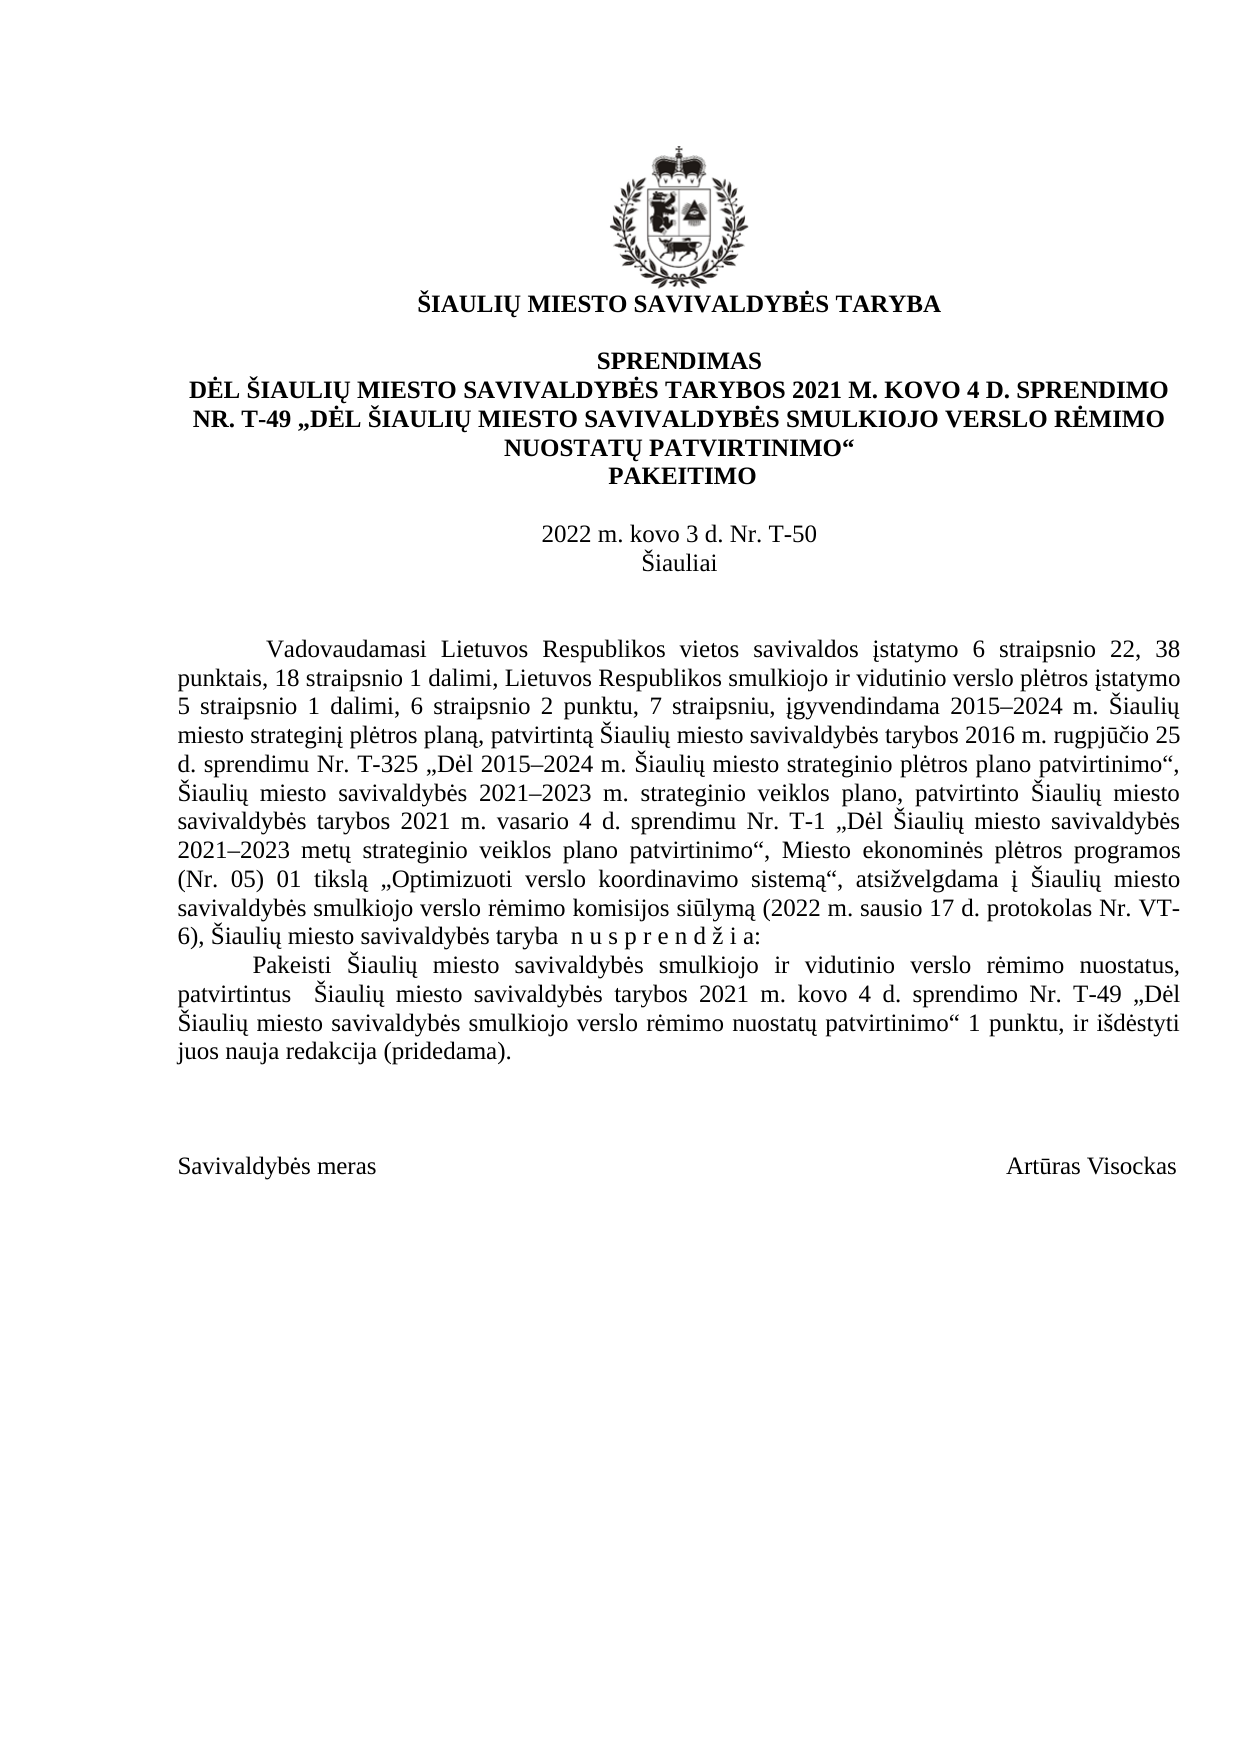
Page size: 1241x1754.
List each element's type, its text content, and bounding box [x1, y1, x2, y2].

text SPRENDIMAS [177, 346, 1181, 375]
text Savivaldybės meras Artūras Visockas [177, 1151, 1181, 1180]
text ŠIAULIŲ MIESTO SAVIVALDYBĖS TARYBA [177, 289, 1181, 318]
text Šiauliai [177, 548, 1181, 576]
text 2022 m. kovo 3 d. Nr. T-50 [177, 519, 1181, 548]
text DĖL ŠIAULIŲ MIESTO SAVIVALDYBĖS TARYBOS 2021 M. KOVO 4 D. SPRENDIMO NR. T-49 „DĖL ŠIAULIŲ MIESTO SAVIVALDYBĖS SMULKIOJO VERSLO RĖMIMO NUOSTATŲ PATVIRTINIMO“ [177, 375, 1181, 461]
text PAKEITIMO [177, 461, 1181, 490]
text Vadovaudamasi Lietuvos Respublikos vietos savivaldos įstatymo 6 straipsnio 22, 38 punktais, 18 straipsnio 1 dalimi, Lietuvos Respublikos smulkiojo ir vidutinio verslo plėtros įstatymo 5 straipsnio 1 dalimi, 6 straipsnio 2 punktu, 7 straipsniu, įgyvendindama 2015–2024 m. Šiaulių miesto strateginį plėtros planą, patvirtintą Šiaulių miesto savivaldybės tarybos 2016 m. rugpjūčio 25 d. sprendimu Nr. T-325 „Dėl 2015–2024 m. Šiaulių miesto strateginio plėtros plano patvirtinimo“, Šiaulių miesto savivaldybės 2021–2023 m. strateginio veiklos plano, patvirtinto Šiaulių miesto savivaldybės tarybos 2021 m. vasario 4 d. sprendimu Nr. T-1 „Dėl Šiaulių miesto savivaldybės 2021–2023 metų strateginio veiklos plano patvirtinimo“, Miesto ekonominės plėtros programos (Nr. 05) 01 tikslą „Optimizuoti verslo koordinavimo sistemą“, atsižvelgdama į Šiaulių miesto savivaldybės smulkiojo verslo rėmimo komisijos siūlymą (2022 m. sausio 17 d. protokolas Nr. VT-6), Šiaulių miesto savivaldybės taryba n u s p r e n d ž i a: [177, 634, 1181, 950]
text Pakeisti Šiaulių miesto savivaldybės smulkiojo ir vidutinio verslo rėmimo nuostatus, patvirtintus Šiaulių miesto savivaldybės tarybos 2021 m. kovo 4 d. sprendimo Nr. T-49 „Dėl Šiaulių miesto savivaldybės smulkiojo verslo rėmimo nuostatų patvirtinimo“ 1 punktu, ir išdėstyti juos nauja redakcija (pridedama). [177, 950, 1181, 1065]
